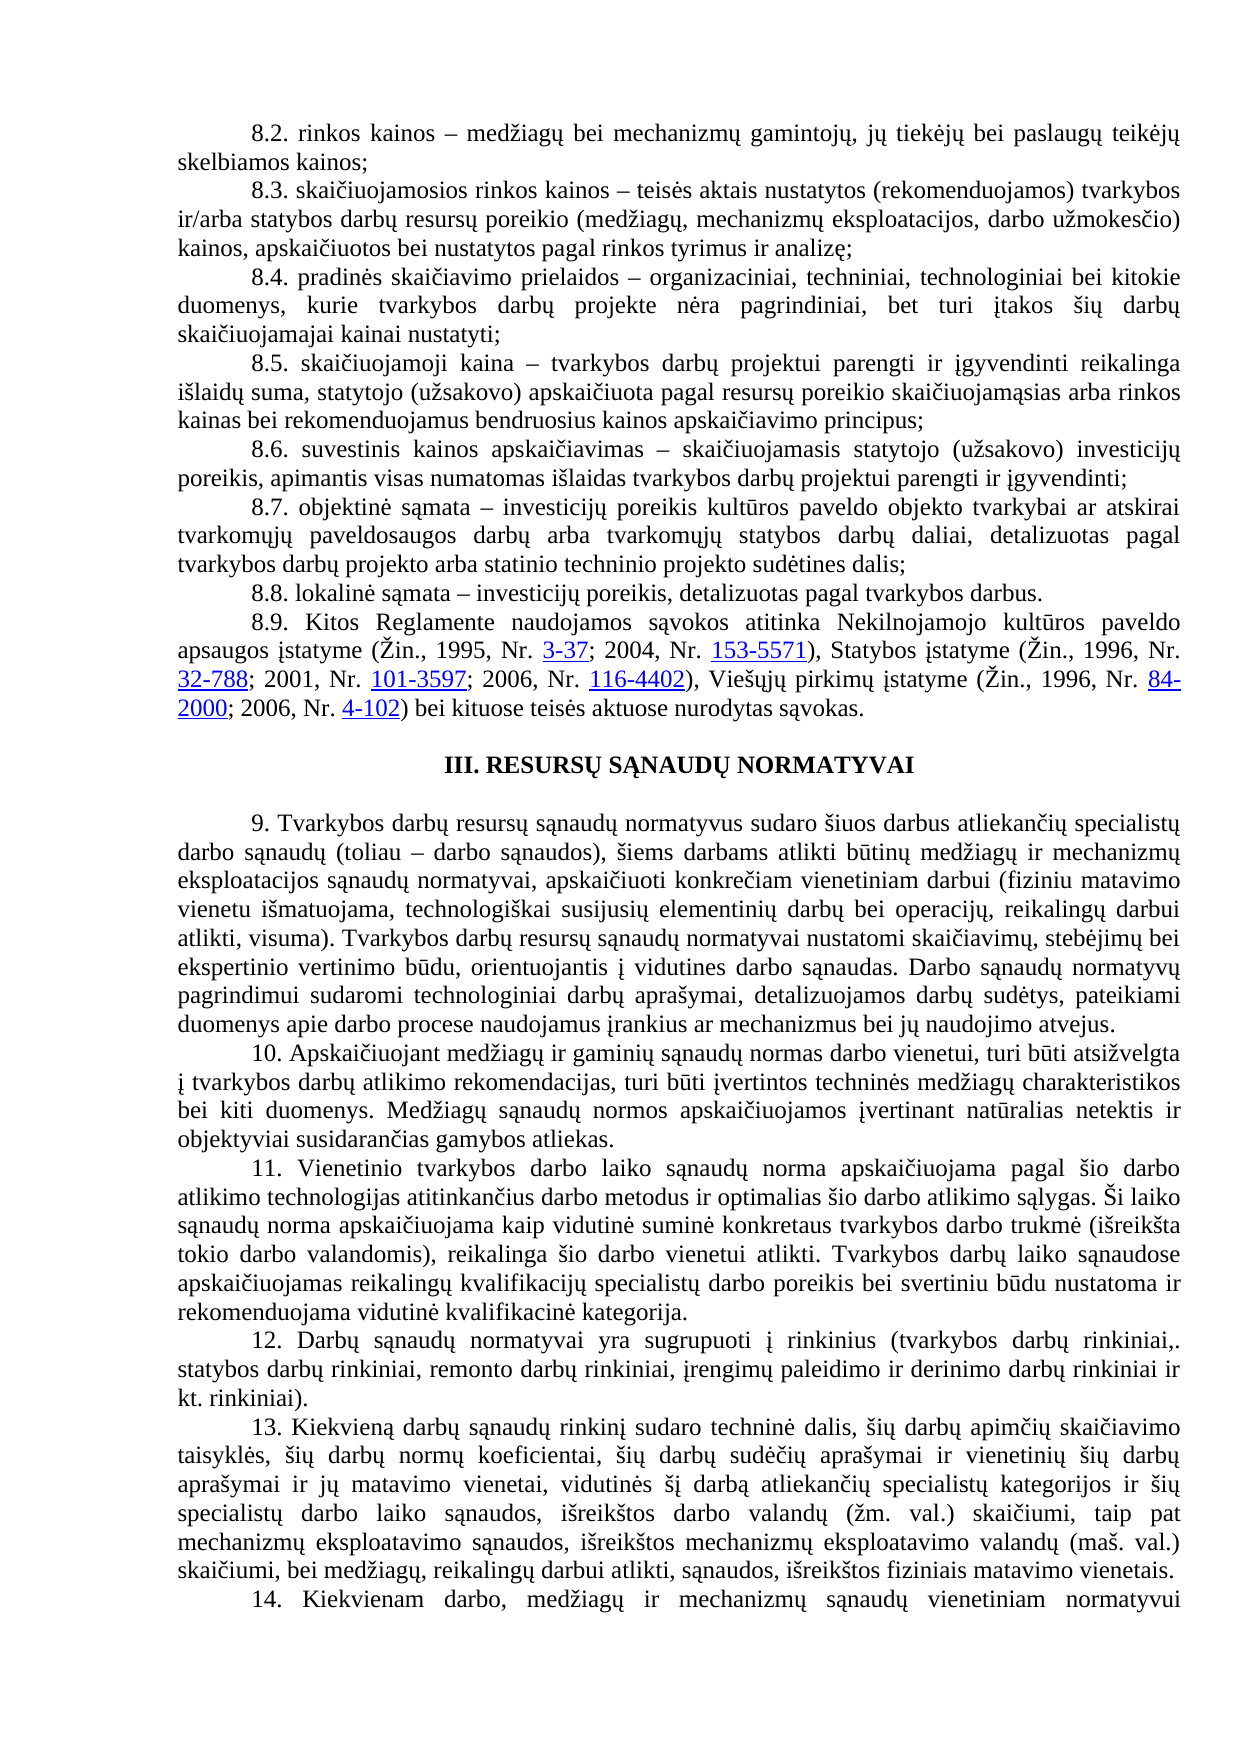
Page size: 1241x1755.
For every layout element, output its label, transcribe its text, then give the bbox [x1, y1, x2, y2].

text 8.9. Kitos Reglamente naudojamos sąvokos atitinka Nekilnojamojo kultūros paveldo apsaugos įstatyme (Žin., 1995, Nr. 3-37; 2004, Nr. 153-5571), Statybos įstatyme (Žin., 1996, Nr. 32-788; 2001, Nr. 101-3597; 2006, Nr. 116-4402), Viešųjų pirkimų įstatyme (Žin., 1996, Nr. 84-2000; 2006, Nr. 4-102) bei kituose teisės aktuose nurodytas sąvokas. [177, 607, 1181, 722]
text 11. Vienetinio tvarkybos darbo laiko sąnaudų norma apskaičiuojama pagal šio darbo atlikimo technologijas atitinkančius darbo metodus ir optimalias šio darbo atlikimo sąlygas. Ši laiko sąnaudų norma apskaičiuojama kaip vidutinė suminė konkretaus tvarkybos darbo trukmė (išreikšta tokio darbo valandomis), reikalinga šio darbo vienetui atlikti. Tvarkybos darbų laiko sąnaudose apskaičiuojamas reikalingų kvalifikacijų specialistų darbo poreikis bei svertiniu būdu nustatoma ir rekomenduojama vidutinė kvalifikacinė kategorija. [177, 1153, 1181, 1326]
text 8.2. rinkos kainos – medžiagų bei mechanizmų gamintojų, jų tiekėjų bei paslaugų teikėjų skelbiamos kainos; [177, 118, 1181, 176]
text 8.4. pradinės skaičiavimo prielaidos – organizaciniai, techniniai, technologiniai bei kitokie duomenys, kurie tvarkybos darbų projekte nėra pagrindiniai, bet turi įtakos šių darbų skaičiuojamajai kainai nustatyti; [177, 262, 1181, 348]
text 8.5. skaičiuojamoji kaina – tvarkybos darbų projektui parengti ir įgyvendinti reikalinga išlaidų suma, statytojo (užsakovo) apskaičiuota pagal resursų poreikio skaičiuojamąsias arba rinkos kainas bei rekomenduojamus bendruosius kainos apskaičiavimo principus; [177, 348, 1181, 434]
text 8.3. skaičiuojamosios rinkos kainos – teisės aktais nustatytos (rekomenduojamos) tvarkybos ir/arba statybos darbų resursų poreikio (medžiagų, mechanizmų eksploatacijos, darbo užmokesčio) kainos, apskaičiuotos bei nustatytos pagal rinkos tyrimus ir analizę; [177, 176, 1181, 262]
text 12. Darbų sąnaudų normatyvai yra sugrupuoti į rinkinius (tvarkybos darbų rinkiniai,. statybos darbų rinkiniai, remonto darbų rinkiniai, įrengimų paleidimo ir derinimo darbų rinkiniai ir kt. rinkiniai). [177, 1326, 1181, 1412]
text 14. Kiekvienam darbo, medžiagų ir mechanizmų sąnaudų vienetiniam normatyvui [177, 1584, 1181, 1613]
text 8.7. objektinė sąmata – investicijų poreikis kultūros paveldo objekto tvarkybai ar atskirai tvarkomųjų paveldosaugos darbų arba tvarkomųjų statybos darbų daliai, detalizuotas pagal tvarkybos darbų projekto arba statinio techninio projekto sudėtines dalis; [177, 492, 1181, 578]
text 10. Apskaičiuojant medžiagų ir gaminių sąnaudų normas darbo vienetui, turi būti atsižvelgta į tvarkybos darbų atlikimo rekomendacijas, turi būti įvertintos techninės medžiagų charakteristikos bei kiti duomenys. Medžiagų sąnaudų normos apskaičiuojamos įvertinant natūralias netektis ir objektyviai susidarančias gamybos atliekas. [177, 1038, 1181, 1153]
text III. RESURSŲ SĄNAUDŲ NORMATYVAI [177, 751, 1181, 779]
text 9. Tvarkybos darbų resursų sąnaudų normatyvus sudaro šiuos darbus atliekančių specialistų darbo sąnaudų (toliau – darbo sąnaudos), šiems darbams atlikti būtinų medžiagų ir mechanizmų eksploatacijos sąnaudų normatyvai, apskaičiuoti konkrečiam vienetiniam darbui (fiziniu matavimo vienetu išmatuojama, technologiškai susijusių elementinių darbų bei operacijų, reikalingų darbui atlikti, visuma). Tvarkybos darbų resursų sąnaudų normatyvai nustatomi skaičiavimų, stebėjimų bei ekspertinio vertinimo būdu, orientuojantis į vidutines darbo sąnaudas. Darbo sąnaudų normatyvų pagrindimui sudaromi technologiniai darbų aprašymai, detalizuojamos darbų sudėtys, pateikiami duomenys apie darbo procese naudojamus įrankius ar mechanizmus bei jų naudojimo atvejus. [177, 808, 1181, 1038]
text 8.8. lokalinė sąmata – investicijų poreikis, detalizuotas pagal tvarkybos darbus. [177, 578, 1181, 607]
text 8.6. suvestinis kainos apskaičiavimas – skaičiuojamasis statytojo (užsakovo) investicijų poreikis, apimantis visas numatomas išlaidas tvarkybos darbų projektui parengti ir įgyvendinti; [177, 434, 1181, 492]
text 13. Kiekvieną darbų sąnaudų rinkinį sudaro techninė dalis, šių darbų apimčių skaičiavimo taisyklės, šių darbų normų koeficientai, šių darbų sudėčių aprašymai ir vienetinių šių darbų aprašymai ir jų matavimo vienetai, vidutinės šį darbą atliekančių specialistų kategorijos ir šių specialistų darbo laiko sąnaudos, išreikštos darbo valandų (žm. val.) skaičiumi, taip pat mechanizmų eksploatavimo sąnaudos, išreikštos mechanizmų eksploatavimo valandų (maš. val.) skaičiumi, bei medžiagų, reikalingų darbui atlikti, sąnaudos, išreikštos fiziniais matavimo vienetais. [177, 1412, 1181, 1584]
